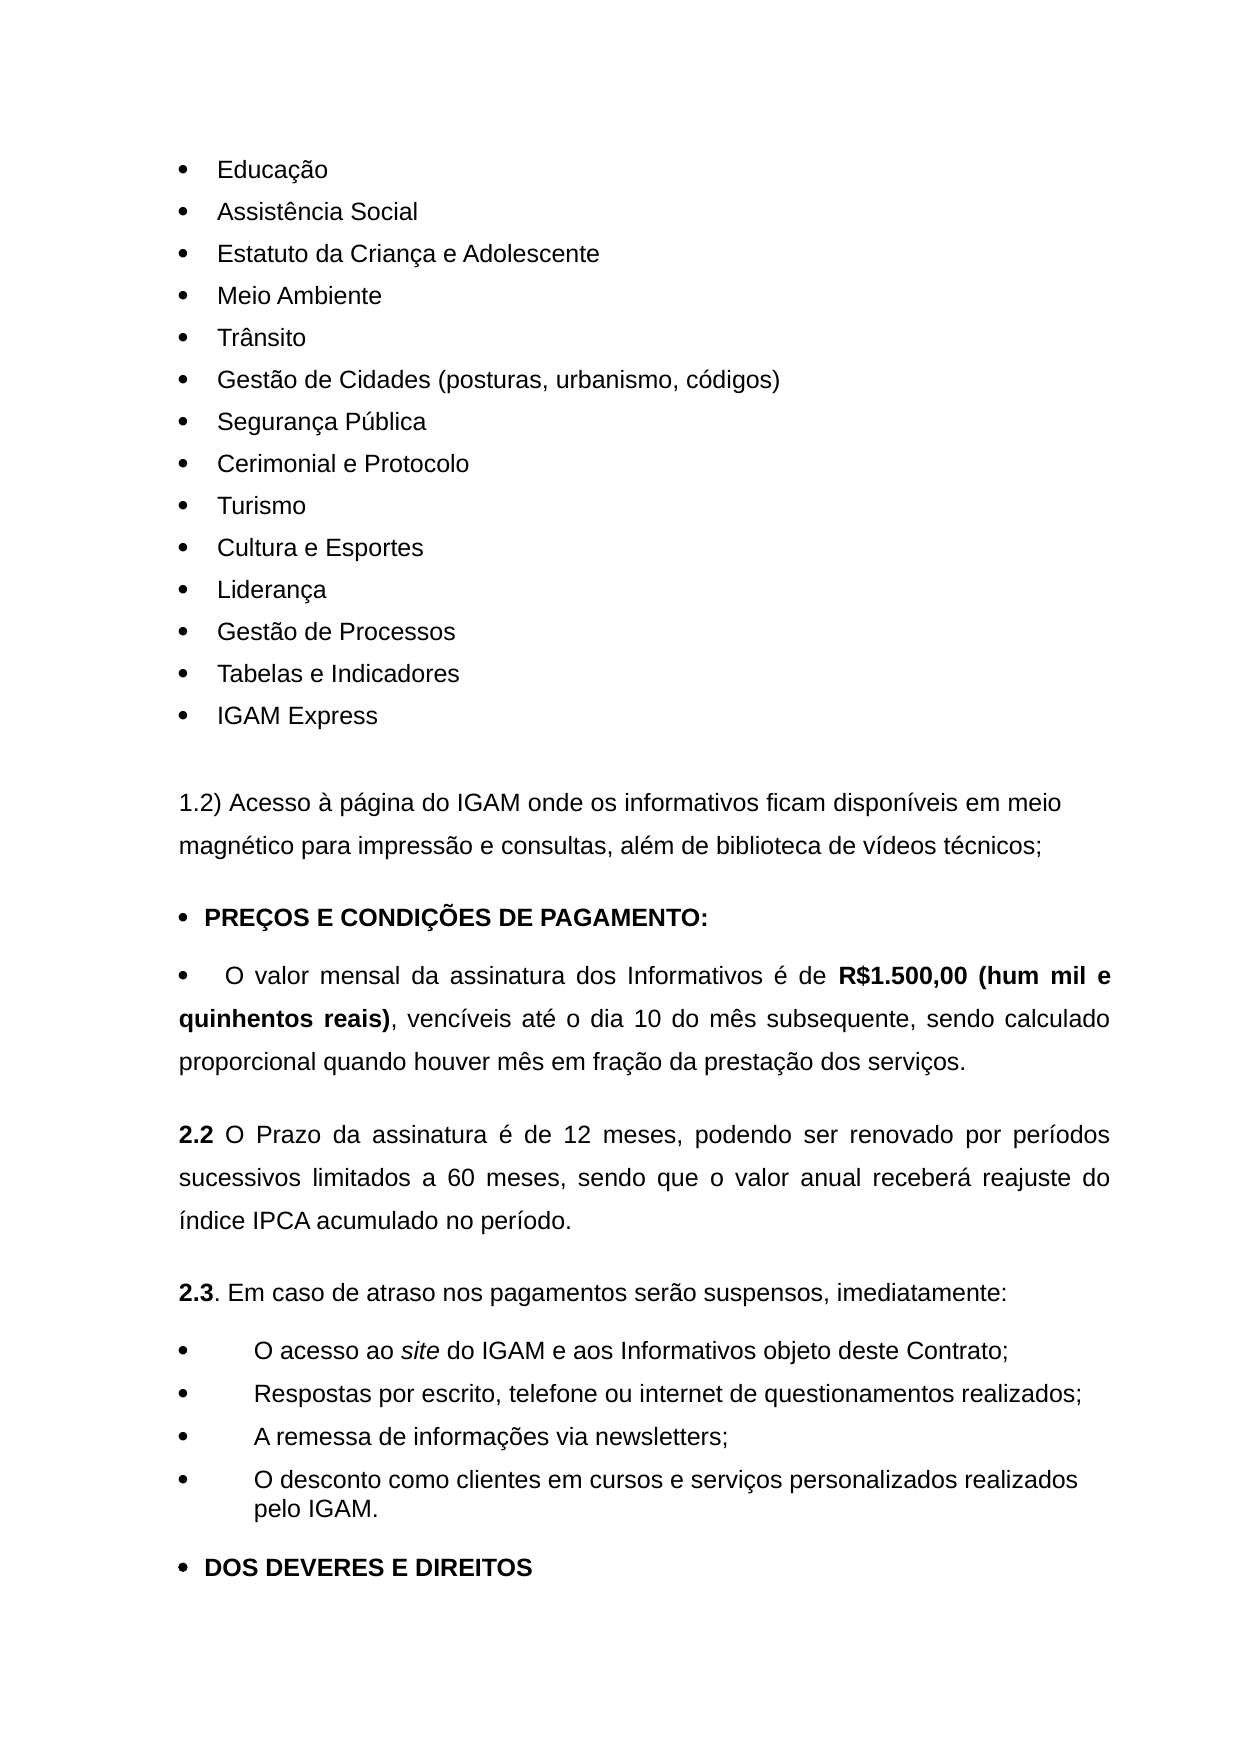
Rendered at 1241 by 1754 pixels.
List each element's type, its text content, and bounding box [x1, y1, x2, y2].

list A remessa de informações via newsletters; [179, 1422, 1122, 1451]
list Gestão de Cidades (posturas, urbanismo, códigos) [178, 365, 1122, 394]
list Segurança Pública [178, 407, 1122, 436]
list Liderança [178, 575, 1122, 604]
list Assistência Social [178, 197, 1122, 226]
list Cultura e Esportes [178, 533, 1122, 562]
list Educação [178, 155, 1122, 184]
text 1.2) Acesso à página do IGAM onde os informativos ficam disponíveis em meio magnético para impressão e consultas, além de biblioteca de vídeos técnicos; [179, 788, 1064, 859]
list Meio Ambiente [178, 281, 1122, 310]
list O valor mensal da assinatura dos Informativos é de R$1.500,00 (hum mil e quinhentos reais), vencíveis até o dia 10 do mês subsequente, sendo calculado proporcional quando houver mês em fração da prestação dos serviços. [179, 961, 1111, 1076]
list DOS DEVERES E DIREITOS [178, 1552, 1122, 1581]
text 2.3. Em caso de atraso nos pagamentos serão suspensos, imediatamente: [179, 1278, 1122, 1307]
list Estatuto da Criança e Adolescente [178, 239, 1122, 268]
list IGAM Express [178, 701, 1122, 730]
list Turismo [178, 491, 1122, 520]
list Tabelas e Indicadores [178, 659, 1122, 688]
list Respostas por escrito, telefone ou internet de questionamentos realizados; [179, 1379, 1122, 1408]
list Cerimonial e Protocolo [178, 449, 1122, 478]
list O acesso ao site do IGAM e aos Informativos objeto deste Contrato; [179, 1336, 1122, 1365]
list PREÇOS E CONDIÇÕES DE PAGAMENTO: [178, 903, 1122, 932]
list O desconto como clientes em cursos e serviços personalizados realizados pelo IGAM. [179, 1465, 1122, 1523]
text 2.2 O Prazo da assinatura é de 12 meses, podendo ser renovado por períodos sucessivos limitados a 60 meses, sendo que o valor anual receberá reajuste do índice IPCA acumulado no período. [179, 1120, 1111, 1235]
list Gestão de Processos [178, 617, 1122, 646]
list Trânsito [178, 323, 1122, 352]
